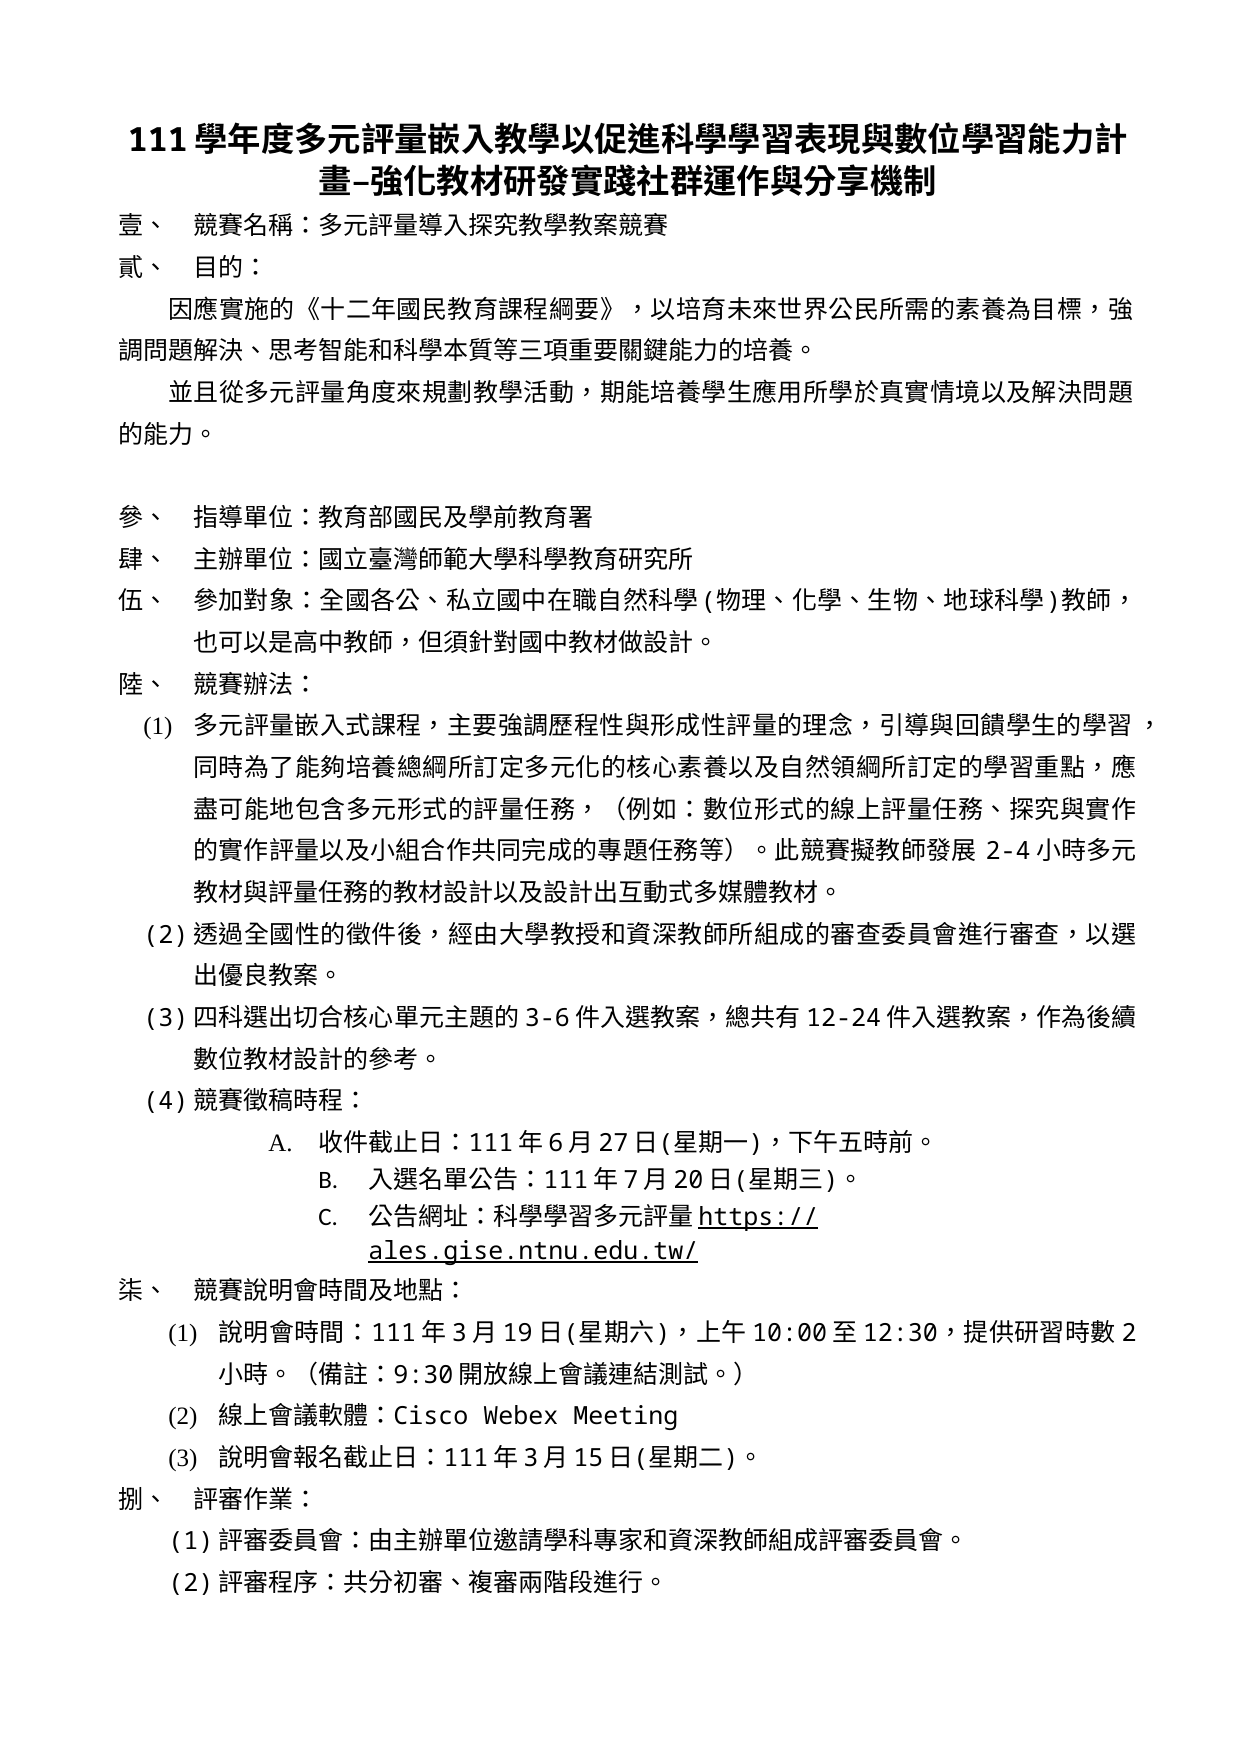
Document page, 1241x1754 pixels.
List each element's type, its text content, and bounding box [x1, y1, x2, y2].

list 多元評量嵌入式課程，主要強調歷程性與形成性評量的理念，引導與回饋學生的學習，同時為了能夠培養總綱所訂定多元化的核心素養以及自然領綱所訂定的學習重點，應盡可能地包含多元形式的評量任務，（例如：數位形式的線上評量任務、探究與實作的實作評量以及小組合作共同完成的專題任務等）。此競賽擬教師發展2-4小時多元教材與評量任務的教材設計以及設計出互動式多媒體教材。 [143, 701, 1137, 910]
list 四科選出切合核心單元主題的3-6件入選教案，總共有12-24件入選教案，作為後續數位教材設計的參考。 [143, 993, 1137, 1076]
list 競賽說明會時間及地點： [118, 1266, 1137, 1308]
list 目的： [118, 243, 1137, 285]
list 競賽辦法： [118, 660, 1137, 701]
list 參加對象：全國各公、私立國中在職自然科學(物理、化學、生物、地球科學)教師，也可以是高中教師，但須針對國中教材做設計。 [118, 576, 1137, 660]
list 透過全國性的徵件後，經由大學教授和資深教師所組成的審查委員會進行審查，以選出優良教案。 [143, 910, 1137, 993]
text 並且從多元評量角度來規劃教學活動，期能培養學生應用所學於真實情境以及解決問題的能力。 [118, 368, 1137, 451]
list 指導單位：教育部國民及學前教育署 [118, 493, 1137, 535]
list 評審程序：共分初審、複審兩階段進行。 [168, 1558, 1137, 1600]
list 線上會議軟體：Cisco Webex Meeting [168, 1391, 1137, 1433]
list 公告網址：科學學習多元評量https://ales.gise.ntnu.edu.tw/ [318, 1196, 1137, 1266]
text 因應實施的《十二年國民教育課程綱要》，以培育未來世界公民所需的素養為目標，強調問題解決、思考智能和科學本質等三項重要關鍵能力的培養。 [118, 285, 1137, 368]
list 評審作業： [118, 1475, 1137, 1516]
text 111學年度多元評量嵌入教學以促進科學學習表現與數位學習能力計畫–強化教材研發實踐社群運作與分享機制 [118, 118, 1137, 201]
list 評審委員會：由主辦單位邀請學科專家和資深教師組成評審委員會。 [168, 1516, 1137, 1558]
list 說明會報名截止日：111年3月15日(星期二)。 [168, 1433, 1137, 1475]
list 競賽名稱：多元評量導入探究教學教案競賽 [118, 201, 1137, 243]
list 競賽徵稿時程： [143, 1076, 1137, 1118]
list 主辦單位：國立臺灣師範大學科學教育研究所 [118, 535, 1137, 576]
list 入選名單公告：111年7月20日(星期三)。 [318, 1160, 1137, 1196]
list 收件截止日：111年6月27日(星期一)，下午五時前。 [268, 1118, 1137, 1160]
list 說明會時間：111年3月19日(星期六)，上午10:00至12:30，提供研習時數2小時。（備註：9:30開放線上會議連結測試。） [168, 1308, 1137, 1391]
